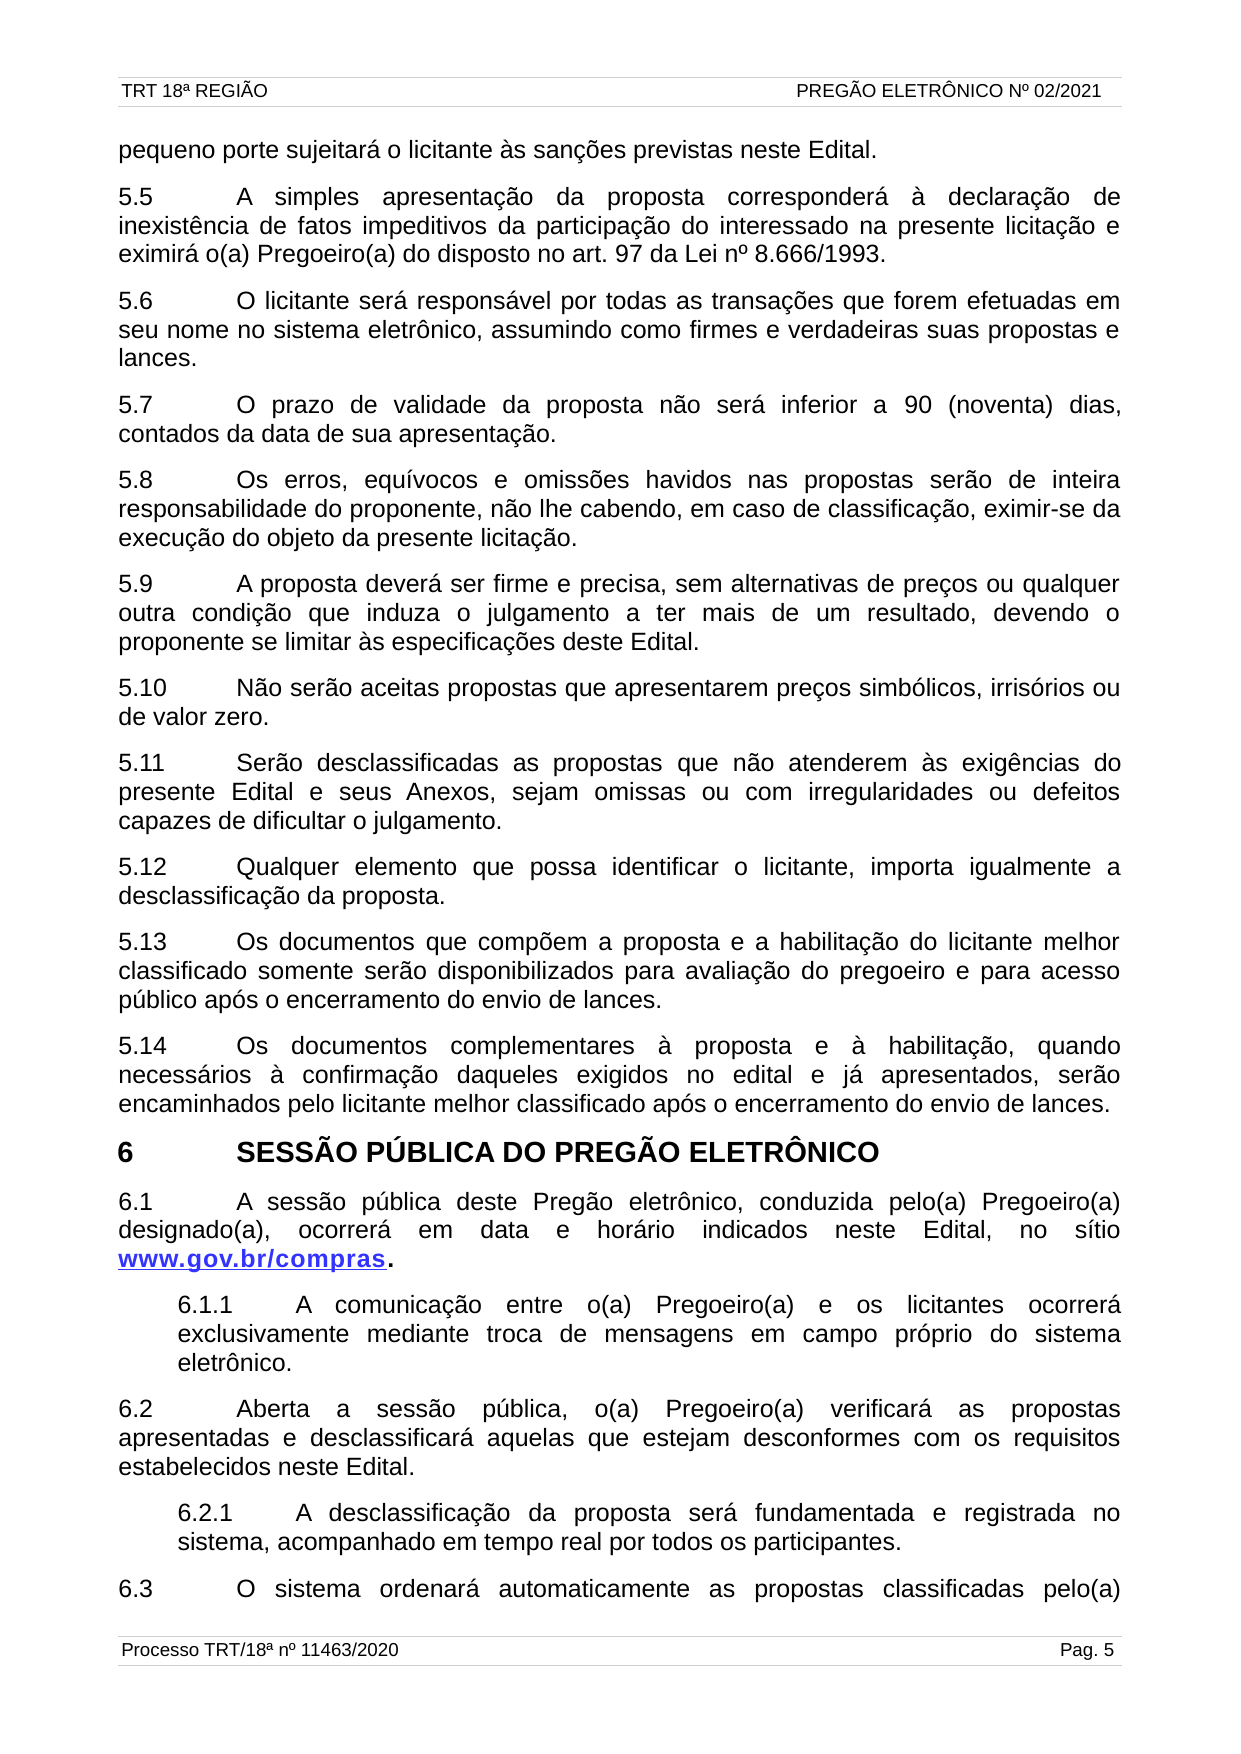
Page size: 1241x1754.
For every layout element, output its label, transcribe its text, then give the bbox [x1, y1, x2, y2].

text 5.8 Os erros, equívocos e omissões havidos nas propostas serão de inteira responsabilidade do proponente, não lhe cabendo, em caso de classificação, eximir-se da execução do objeto da presente licitação. [118, 465, 1122, 551]
text 5.11 Serão desclassificadas as propostas que não atenderem às exigências do presente Edital e seus Anexos, sejam omissas ou com irregularidades ou defeitos capazes de dificultar o julgamento. [118, 748, 1122, 834]
text 5.10 Não serão aceitas propostas que apresentarem preços simbólicos, irrisórios ou de valor zero. [118, 673, 1122, 731]
text 5.5 A simples apresentação da proposta corresponderá à declaração de inexistência de fatos impeditivos da participação do interessado na presente licitação e eximirá o(a) Pregoeiro(a) do disposto no art. 97 da Lei nº 8.666/1993. [118, 182, 1122, 268]
text pequeno porte sujeitará o licitante às sanções previstas neste Edital. [118, 136, 1122, 164]
text 5.13 Os documentos que compõem a proposta e a habilitação do licitante melhor classificado somente serão disponibilizados para avaliação do pregoeiro e para acesso público após o encerramento do envio de lances. [118, 927, 1122, 1014]
text 6.2.1 A desclassificação da proposta será fundamentada e registrada no sistema, acompanhado em tempo real por todos os participantes. [177, 1498, 1122, 1556]
text 5.7 O prazo de validade da proposta não será inferior a 90 (noventa) dias, contados da data de sua apresentação. [118, 390, 1122, 447]
text 6.1 A sessão pública deste Pregão eletrônico, conduzida pelo(a) Pregoeiro(a) designado(a), ocorrerá em data e horário indicados neste Edital, no sítio www.gov.br/compras. [118, 1187, 1122, 1273]
text 5.9 A proposta deverá ser firme e precisa, sem alternativas de preços ou qualquer outra condição que induza o julgamento a ter mais de um resultado, devendo o proponente se limitar às especificações deste Edital. [118, 569, 1122, 655]
list 5.12 Qualquer elemento que possa identificar o licitante, importa igualmente a desclassificação da proposta. [118, 852, 1122, 910]
text 6 SESSÃO PÚBLICA DO PREGÃO ELETRÔNICO [117, 1135, 1122, 1169]
text 6.3 O sistema ordenará automaticamente as propostas classificadas pelo(a) [118, 1574, 1122, 1602]
text 6.2 Aberta a sessão pública, o(a) Pregoeiro(a) verificará as propostas apresentadas e desclassificará aquelas que estejam desconformes com os requisitos estabelecidos neste Edital. [118, 1394, 1122, 1481]
text 5.14 Os documentos complementares à proposta e à habilitação, quando necessários à confirmação daqueles exigidos no edital e já apresentados, serão encaminhados pelo licitante melhor classificado após o encerramento do envio de lances. [118, 1031, 1122, 1118]
list 5.6 O licitante será responsável por todas as transações que forem efetuadas em seu nome no sistema eletrônico, assumindo como firmes e verdadeiras suas propostas e lances. [118, 286, 1122, 372]
text 6.1.1 A comunicação entre o(a) Pregoeiro(a) e os licitantes ocorrerá exclusivamente mediante troca de mensagens em campo próprio do sistema eletrônico. [177, 1291, 1122, 1377]
